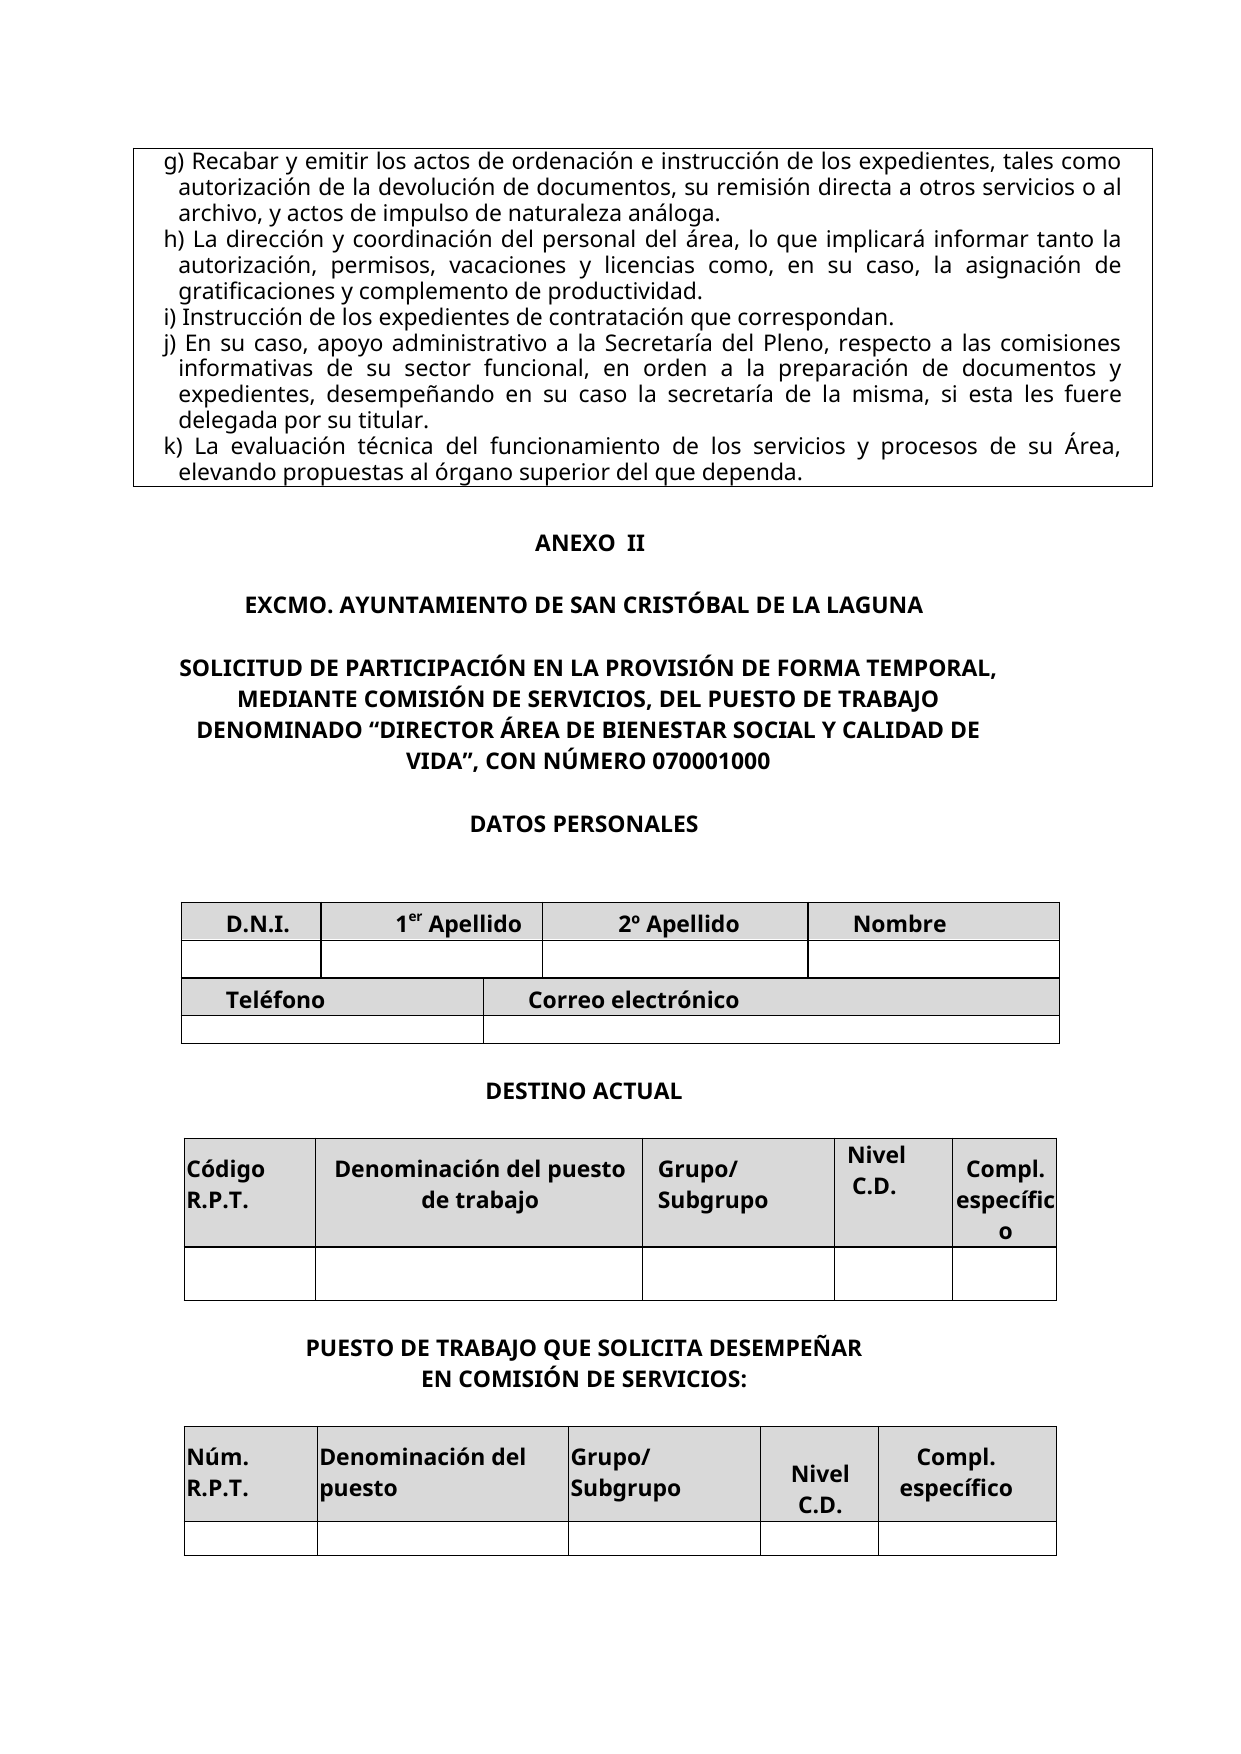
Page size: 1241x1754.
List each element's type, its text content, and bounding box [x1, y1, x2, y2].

text DESTINO ACTUAL [177, 1075, 990, 1106]
table_cell [761, 1522, 878, 1555]
table_cell [182, 941, 320, 977]
table_header Compl. específico [953, 1139, 1056, 1246]
table_cell [953, 1248, 1056, 1300]
text SOLICITUD DE PARTICIPACIÓN EN LA PROVISIÓN DE FORMA TEMPORAL, MEDIANTE COMISIÓN DE SERVICIOS, DEL PUESTO DE TRABAJO DENOMINADO “DIRECTOR ÁREA DE Bienestar Social y Calidad de Vida”, CON NÚMERO 070001000 [177, 652, 999, 777]
table_cell g) Recabar y emitir los actos de ordenación e instrucción de los expedientes, tales como autorización de la devolución de documentos, su remisión directa a otros servicios o al archivo, y actos de impulso de naturaleza análoga. h) La dirección y coordinación del personal del área, lo que implicará informar tanto la autorización, permisos, vacaciones y licencias como, en su caso, la asignación de gratificaciones y complemento de productividad. i) Instrucción de los expedientes de contratación que correspondan. j) En su caso, apoyo administrativo a la Secretaría del Pleno, respecto a las comisiones informativas de su sector funcional, en orden a la preparación de documentos y expedientes, desempeñando en su caso la secretaría de la misma, si esta les fuere delegada por su titular. k) La evaluación técnica del funcionamiento de los servicios y procesos de su Área, elevando propuestas al órgano superior del que dependa. [134, 149, 1152, 486]
table_cell Teléfono [182, 979, 483, 1015]
table_cell [322, 941, 542, 977]
table_cell [185, 1522, 317, 1555]
table_cell [484, 1016, 1059, 1043]
table_cell [643, 1248, 834, 1300]
table_header Grupo/Subgrupo [569, 1427, 760, 1521]
table_header Denominación del puesto [318, 1427, 568, 1521]
table_header Denominación del puesto de trabajo [316, 1139, 642, 1246]
table_cell [809, 941, 1059, 977]
table_header Grupo/Subgrupo [643, 1139, 834, 1246]
table_cell [182, 1016, 483, 1043]
subtitle DATOS PERSONALES [177, 808, 990, 839]
table_header 1er Apellido [322, 903, 542, 939]
table_cell [569, 1522, 760, 1555]
subtitle ANEXO II [177, 527, 990, 558]
subtitle EN COMISIÓN DE SERVICIOS: [177, 1363, 990, 1394]
text EXCMO. AYUNTAMIENTO DE SAN CRISTÓBAL DE LA LAGUNA [177, 589, 990, 620]
table_header Nombre [809, 903, 1059, 939]
table_cell [185, 1248, 315, 1300]
table_header Nivel C.D. [761, 1427, 878, 1521]
table_header Código R.P.T. [185, 1139, 315, 1246]
table_header Nivel C.D. [835, 1139, 952, 1246]
table_cell [318, 1522, 568, 1555]
table_cell [835, 1248, 952, 1300]
table_header Núm. R.P.T. [185, 1427, 317, 1521]
table_cell [543, 941, 807, 977]
subtitle PUESTO DE TRABAJO QUE SOLICITA DESEMPEÑAR [177, 1332, 990, 1363]
table_header 2º Apellido [543, 903, 807, 939]
table_header Compl. específico [879, 1427, 1056, 1521]
table_cell [316, 1248, 642, 1300]
table_header D.N.I. [182, 903, 320, 939]
table_cell [879, 1522, 1056, 1555]
table_cell Correo electrónico [484, 979, 1059, 1015]
